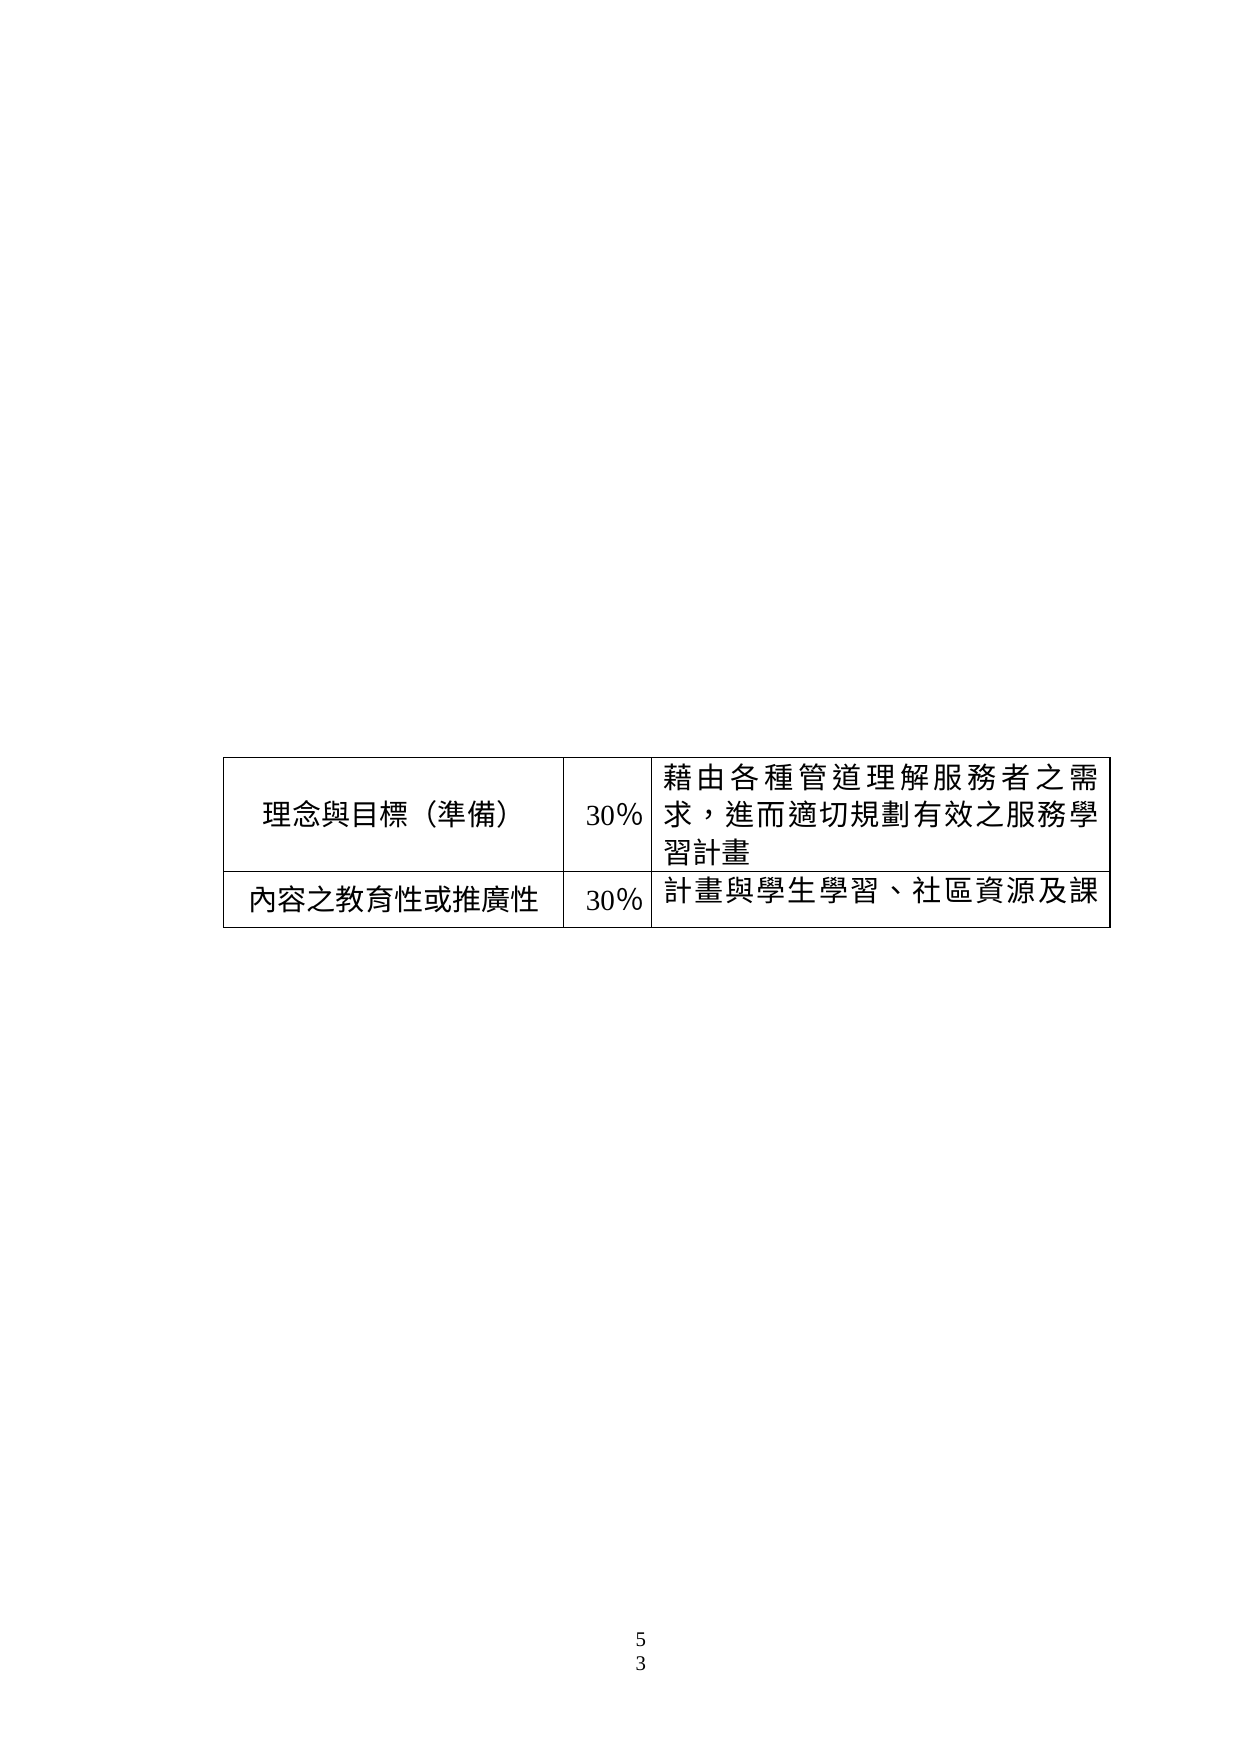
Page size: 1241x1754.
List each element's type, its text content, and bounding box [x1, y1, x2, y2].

table_cell 藉由各種管道理解服務者之需求，進而適切規劃有效之服務學習計畫 [652, 758, 1109, 871]
table_cell 內容之教育性或推廣性 [224, 872, 563, 927]
table_cell 30％ [564, 758, 651, 871]
table_cell 理念與目標（準備） [224, 758, 563, 871]
table_cell 計畫與學生學習、社區資源及課 [652, 872, 1109, 927]
table_cell 30％ [564, 872, 651, 927]
